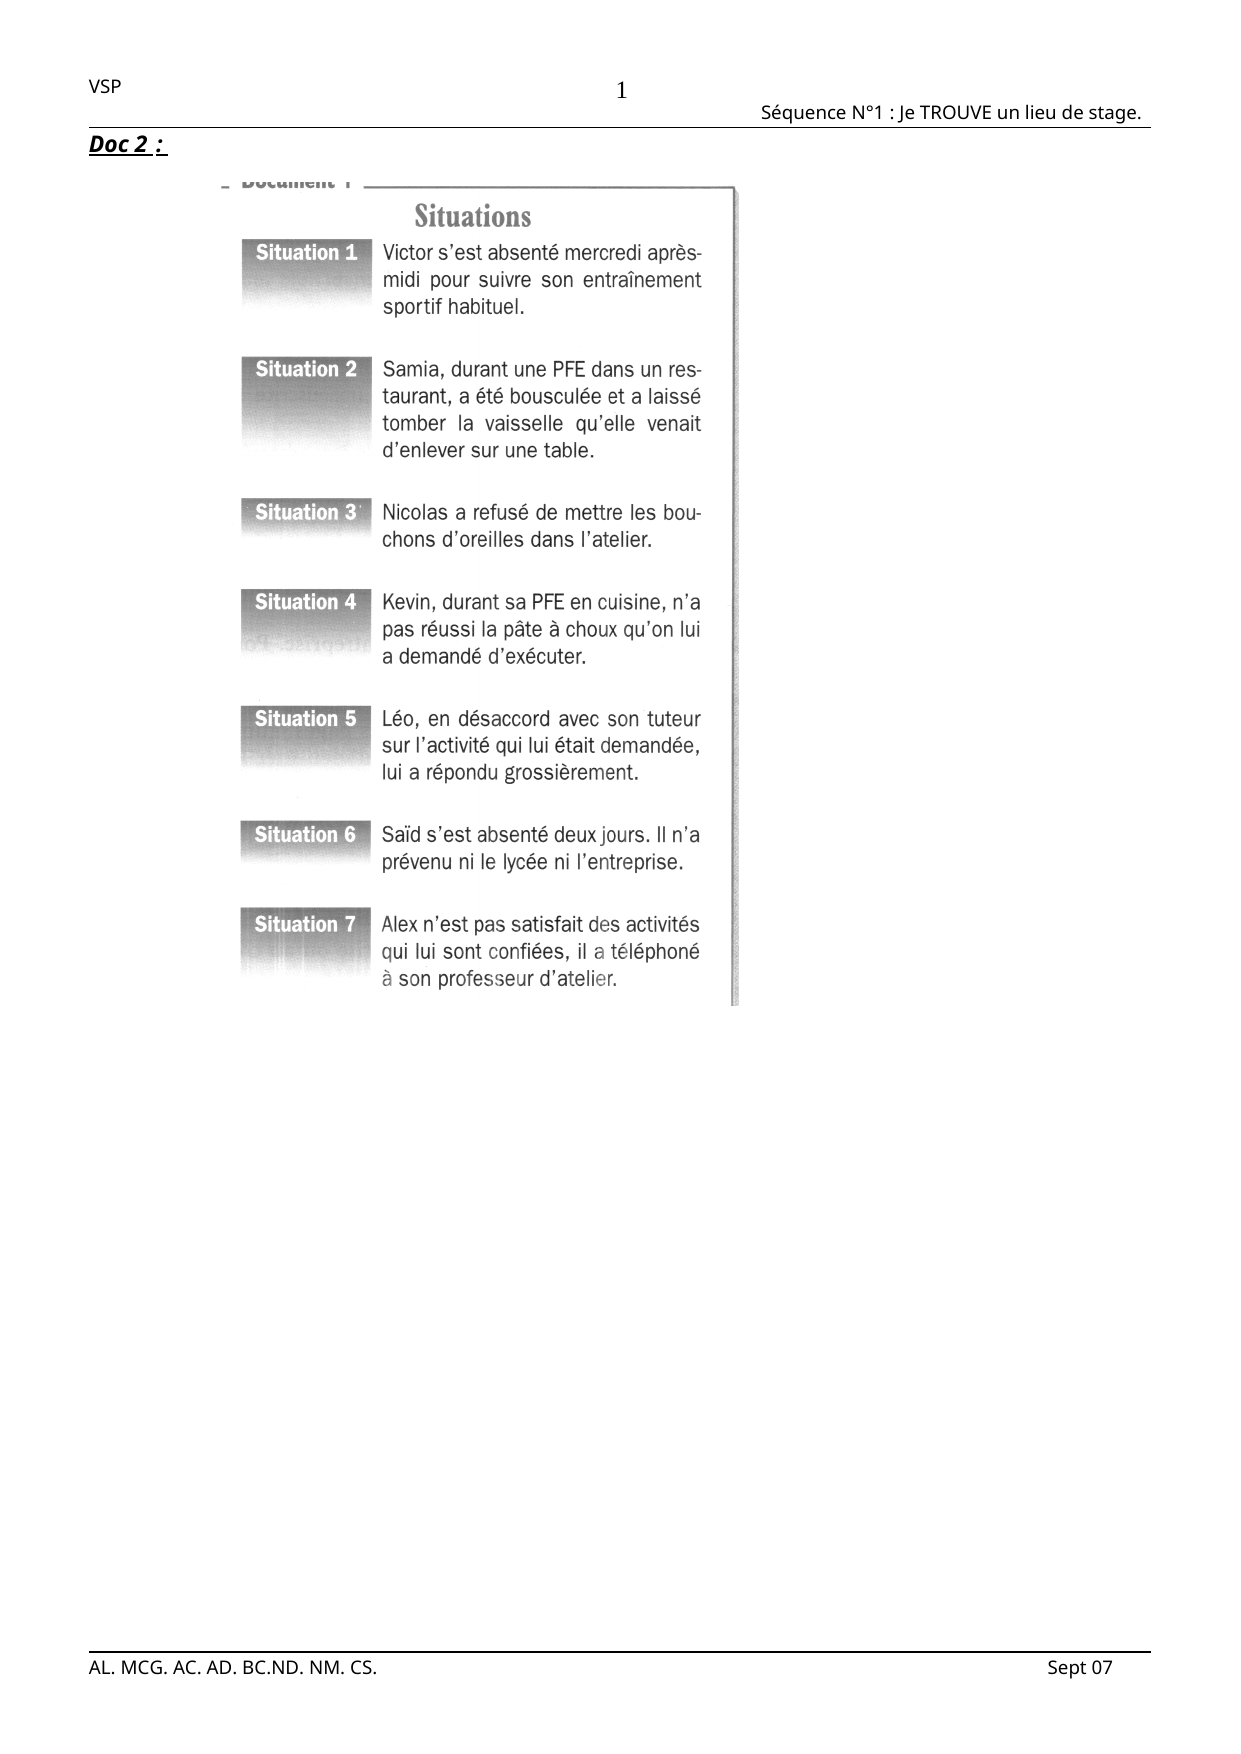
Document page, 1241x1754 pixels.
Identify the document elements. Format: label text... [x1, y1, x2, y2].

text Doc 2 : [89, 128, 1151, 159]
picture [221, 182, 739, 1006]
